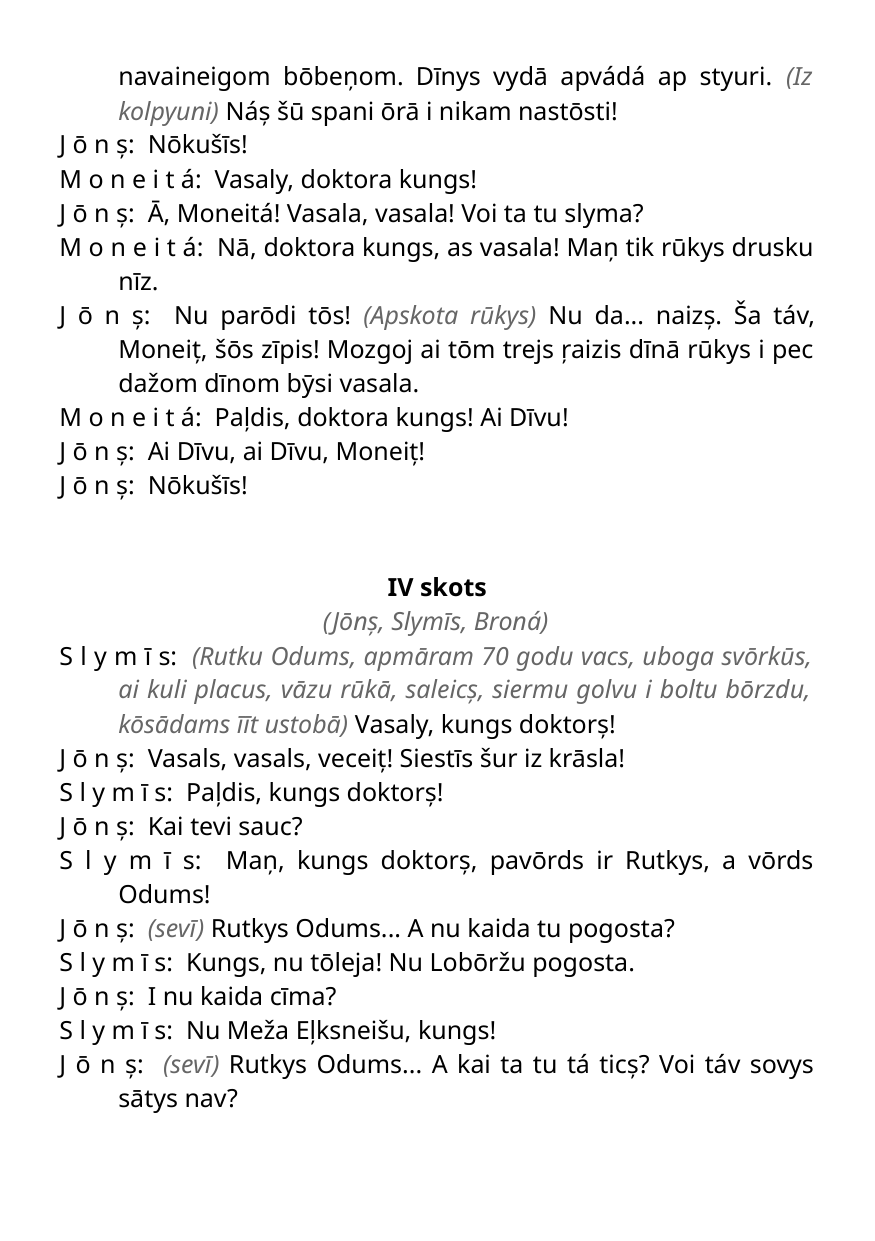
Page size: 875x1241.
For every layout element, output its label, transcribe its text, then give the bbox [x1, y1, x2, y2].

text J ō n ș: Kai tevi sauc? [59, 808, 815, 842]
text S l y m ī s: Kungs, nu tōleja! Nu Lobōržu pogosta. [59, 945, 815, 979]
text IV skots [59, 570, 815, 604]
text S l y m ī s: Nu Meža Eļksneišu, kungs! [59, 1013, 815, 1047]
text M o n e i t á: Paļdis, doktora kungs! Ai Dīvu! [59, 400, 815, 434]
text J ō n ș: Nōkušīs! [59, 127, 815, 161]
text navaineigom bōbeņom. Dīnys vydā apvádá ap styuri. (Iz kolpyuni) Náș šū spani ōrā i nikam nastōsti! [59, 59, 815, 127]
text S l y m ī s: Paļdis, kungs doktorș! [59, 774, 815, 808]
text S l y m ī s: Maņ, kungs doktorș, pavōrds ir Rutkys, a vōrds Odums! [59, 842, 815, 911]
text J ō n ș: Vasals, vasals, veceiț! Siestīs šur iz krāsla! [59, 740, 815, 774]
text J ō n ș: I nu kaida cīma? [59, 979, 815, 1013]
text J ō n ș: (sevī) Rutkys Odums... A kai ta tu tá ticș? Voi táv sovys sātys nav? [59, 1047, 815, 1115]
text J ō n ș: Ai Dīvu, ai Dīvu, Moneiț! [59, 434, 815, 468]
text J ō n ș: Nōkušīs! [59, 468, 815, 502]
text (Jōnș, Slymīs, Broná) [59, 604, 815, 638]
text J ō n ș: Ā, Moneitá! Vasala, vasala! Voi ta tu slyma? [59, 195, 815, 229]
text J ō n ș: (sevī) Rutkys Odums... A nu kaida tu pogosta? [59, 911, 815, 945]
text M o n e i t á: Vasaly, doktora kungs! [59, 161, 815, 195]
text J ō n ș: Nu parōdi tōs! (Apskota rūkys) Nu da... naizș. Ša táv, Moneiț, šōs zīpis! Mozgoj ai tōm trejs ŗaizis dīnā rūkys i pec dažom dīnom bȳsi vasala. [59, 297, 815, 400]
text M o n e i t á: Nā, doktora kungs, as vasala! Maņ tik rūkys drusku nīz. [59, 229, 815, 297]
text S l y m ī s: (Rutku Odums, apmāram 70 godu vacs, uboga svōrkūs, ai kuli placus, vāzu rūkā, saleicș, siermu golvu i boltu bōrzdu, kōsādams īīt ustobā) Vasaly, kungs doktorș! [59, 638, 815, 740]
